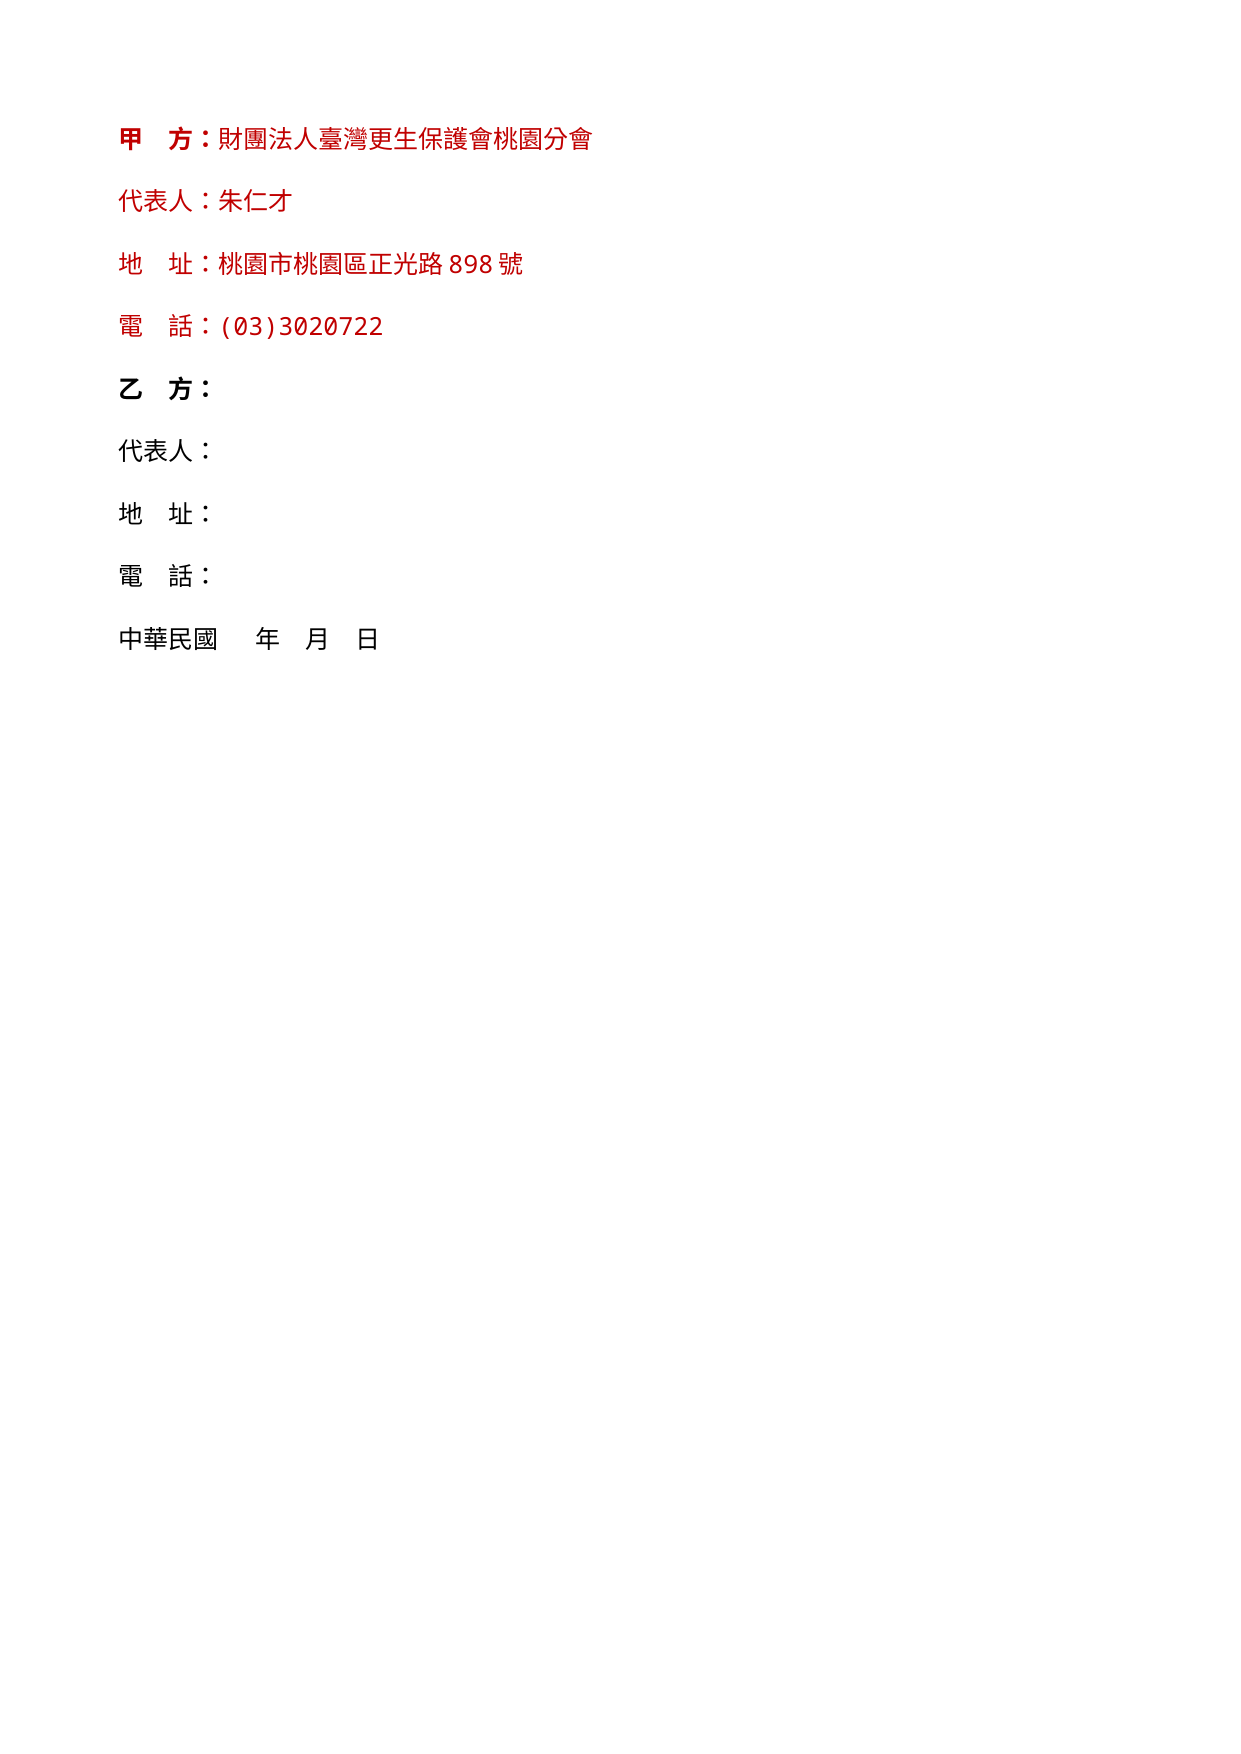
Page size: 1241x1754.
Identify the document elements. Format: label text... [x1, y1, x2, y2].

text 中華民國 年 月 日 [118, 596, 1122, 658]
text 代表人：朱仁才 [118, 158, 1122, 221]
text 電 話：(03)3020722 [118, 283, 1122, 346]
text 電 話： [118, 533, 1122, 596]
text 地 址： [118, 471, 1122, 533]
text 代表人： [118, 408, 1122, 471]
text 甲 方：財團法人臺灣更生保護會桃園分會 [118, 96, 1122, 158]
text 地 址：桃園市桃園區正光路898號 [118, 221, 1122, 283]
text 乙 方： [118, 346, 1122, 408]
